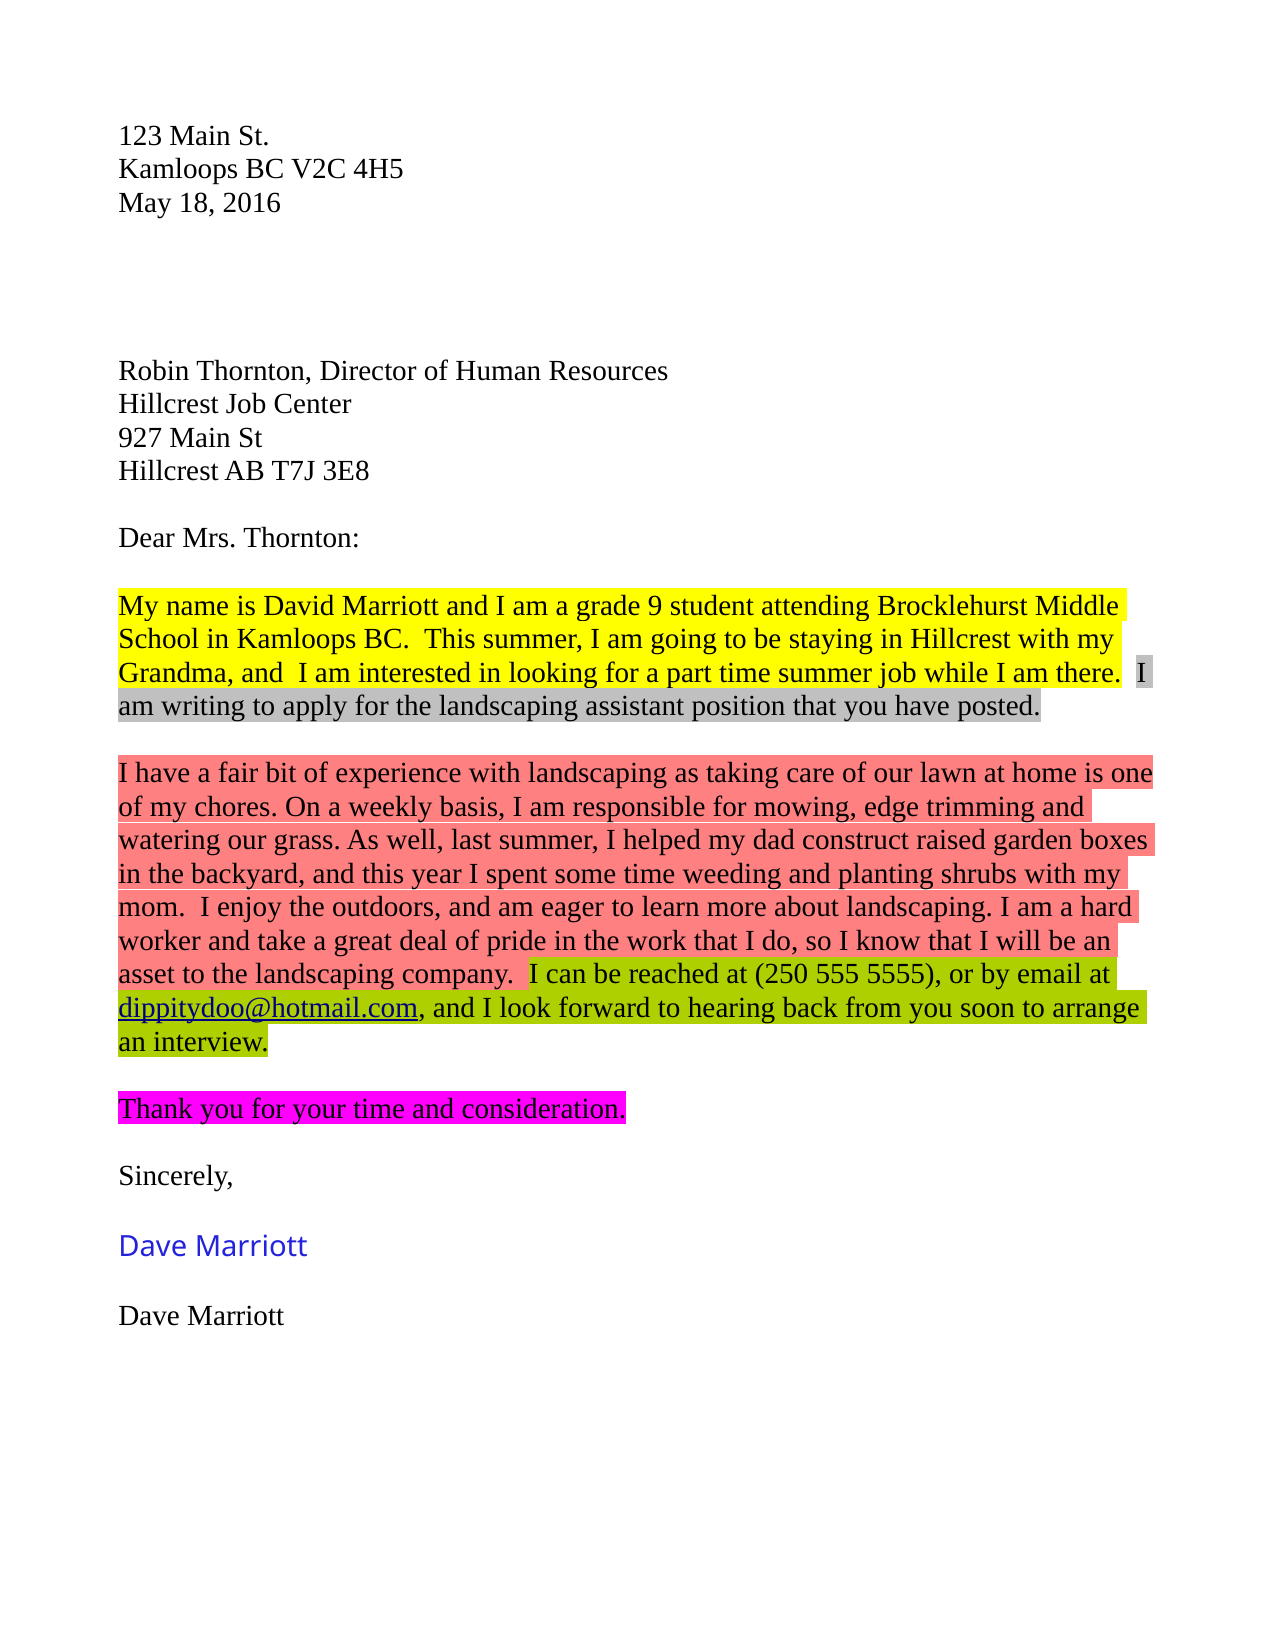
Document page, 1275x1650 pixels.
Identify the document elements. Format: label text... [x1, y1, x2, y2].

text Dave Marriott [118, 1225, 1157, 1265]
text 927 Main St [118, 420, 1157, 453]
text May 18, 2016 [118, 185, 1157, 219]
text I have a fair bit of experience with landscaping as taking care of our lawn at home is one of my chores. On a weekly basis, I am responsible for mowing, edge trimming and watering our grass. As well, last summer, I helped my dad construct raised garden boxes in the backyard, and this year I spent some time weeding and planting shrubs with my mom. I enjoy the outdoors, and am eager to learn more about landscaping. I am a hard worker and take a great deal of pride in the work that I do, so I know that I will be an asset to the landscaping company. I can be reached at (250 555 5555), or by email at dippitydoo@hotmail.com, and I look forward to hearing back from you soon to arrange an interview. [118, 755, 1157, 1057]
text Hillcrest Job Center [118, 386, 1157, 420]
text Dear Mrs. Thornton: [118, 521, 1157, 554]
text Dave Marriott [118, 1298, 1157, 1332]
text Hillcrest AB T7J 3E8 [118, 453, 1157, 487]
text 123 Main St. [118, 118, 1157, 152]
text Sincerely, [118, 1158, 1157, 1191]
text My name is David Marriott and I am a grade 9 student attending Brocklehurst Middle School in Kamloops BC. This summer, I am going to be staying in Hillcrest with my Grandma, and I am interested in looking for a part time summer job while I am there. I am writing to apply for the landscaping assistant position that you have posted. [118, 588, 1157, 722]
text Kamloops BC V2C 4H5 [118, 152, 1157, 185]
text Robin Thornton, Director of Human Resources [118, 353, 1157, 386]
text Thank you for your time and consideration. [118, 1091, 1157, 1124]
